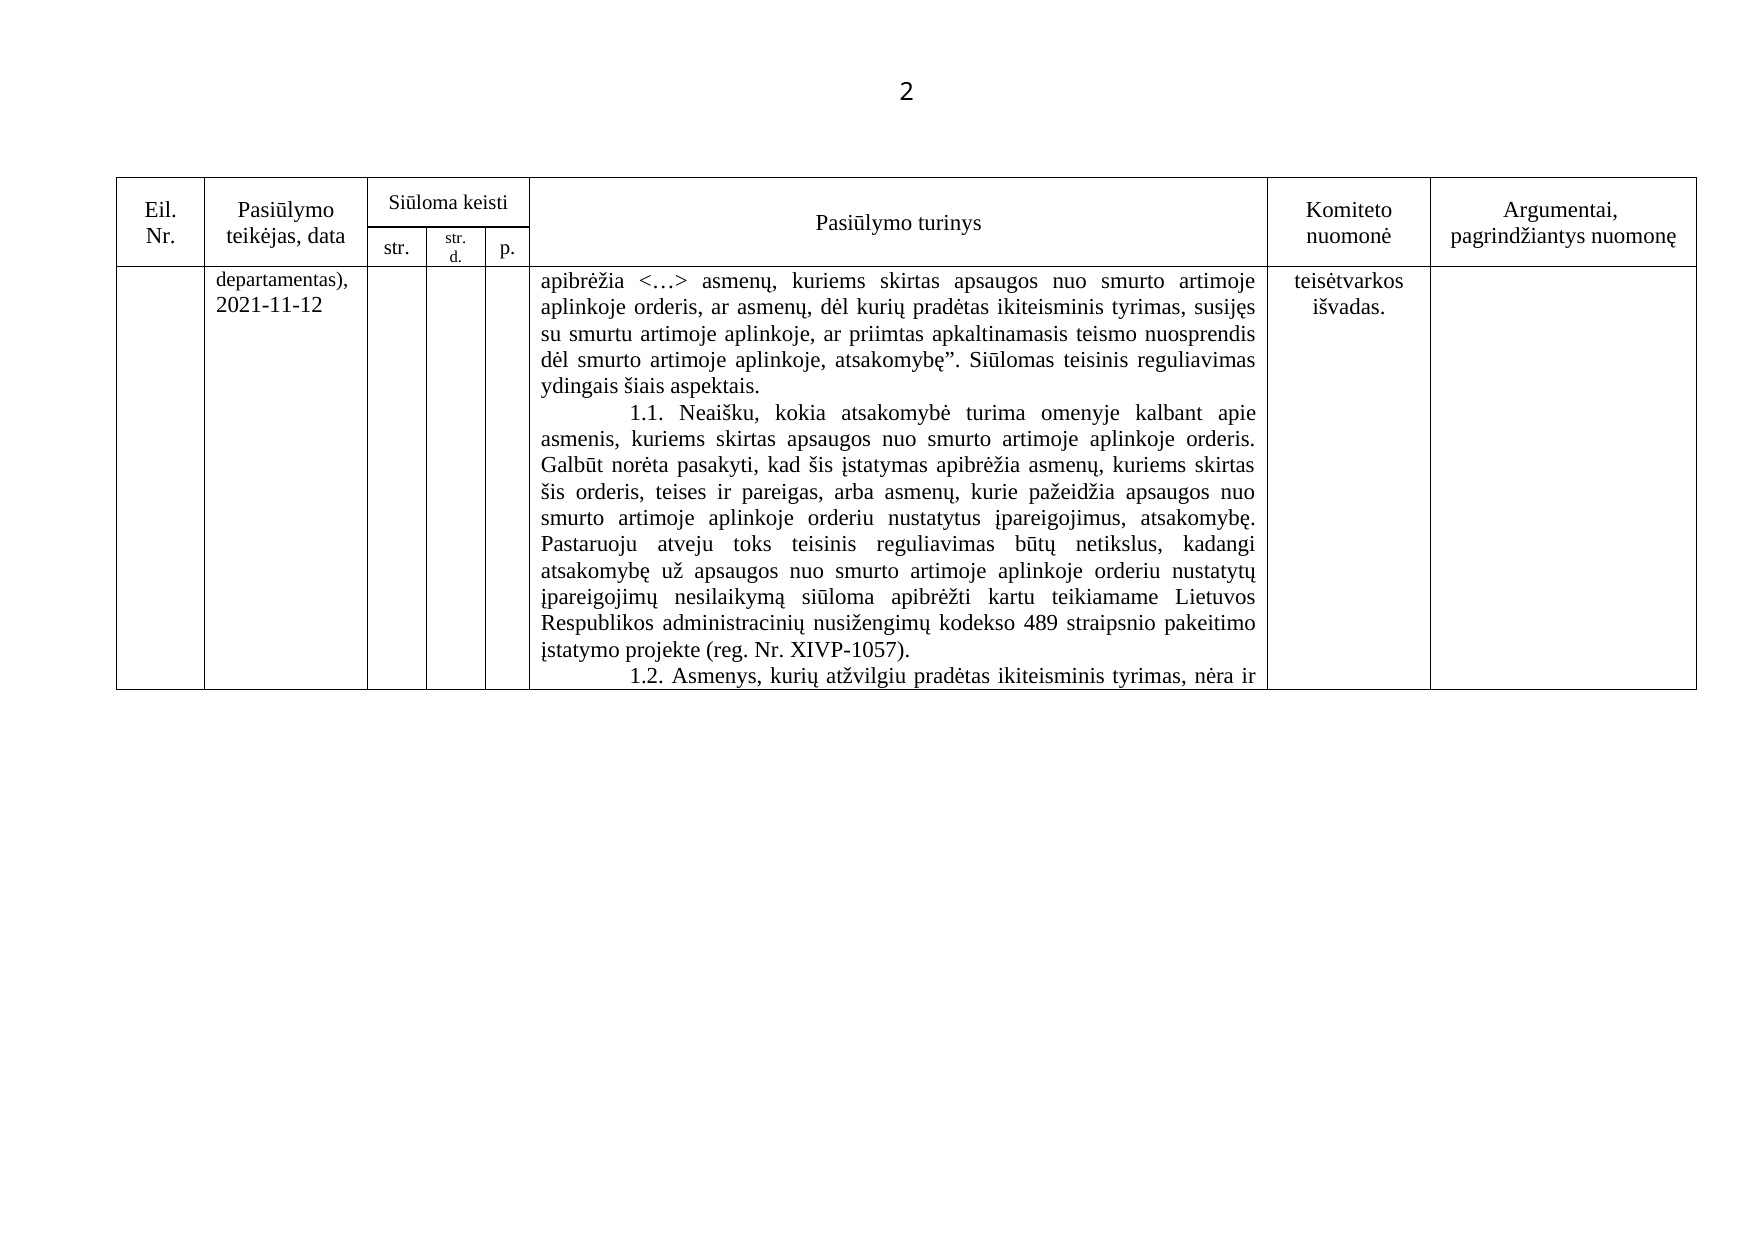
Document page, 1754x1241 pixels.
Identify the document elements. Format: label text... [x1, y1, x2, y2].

table_header Pasiūlymo teikėjas, data [205, 178, 367, 266]
table_cell teisėtvarkos išvadas. [1268, 267, 1430, 688]
table_cell [486, 267, 529, 688]
table_cell str. [368, 228, 426, 266]
table_cell p. [486, 228, 529, 266]
table_header Komiteto nuomonė [1268, 178, 1430, 266]
table_cell [1431, 267, 1696, 688]
table_cell str. d. [427, 228, 485, 266]
table_cell apibrėžia <…> asmenų, kuriems skirtas apsaugos nuo smurto artimoje aplinkoje orderis, ar asmenų, dėl kurių pradėtas ikiteisminis tyrimas, susijęs su smurtu artimoje aplinkoje, ar priimtas apkaltinamasis teismo nuosprendis dėl smurto artimoje aplinkoje, atsakomybę”. Siūlomas teisinis reguliavimas ydingais šiais aspektais. 1.1. Neaišku, kokia atsakomybė turima omenyje kalbant apie asmenis, kuriems skirtas apsaugos nuo smurto artimoje aplinkoje orderis. Galbūt norėta pasakyti, kad šis įstatymas apibrėžia asmenų, kuriems skirtas šis orderis, teises ir pareigas, arba asmenų, kurie pažeidžia apsaugos nuo smurto artimoje aplinkoje orderiu nustatytus įpareigojimus, atsakomybę. Pastaruoju atveju toks teisinis reguliavimas būtų netikslus, kadangi atsakomybę už apsaugos nuo smurto artimoje aplinkoje orderiu nustatytų įpareigojimų nesilaikymą siūloma apibrėžti kartu teikiamame Lietuvos Respublikos administracinių nusižengimų kodekso 489 straipsnio pakeitimo įstatymo projekte (reg. Nr. XIVP-1057). 1.2. Asmenys, kurių atžvilgiu pradėtas ikiteisminis tyrimas, nėra ir [530, 267, 1267, 688]
table_cell [368, 267, 426, 688]
table_header Pasiūlymo turinys [530, 178, 1267, 266]
table_cell departamentas), 2021-11-12 [205, 267, 367, 688]
table_header Eil. Nr. [117, 178, 204, 266]
table_cell [427, 267, 485, 688]
table_header Argumentai, pagrindžiantys nuomonę [1431, 178, 1696, 266]
table_cell [117, 267, 204, 688]
table_header Siūloma keisti [368, 178, 529, 226]
